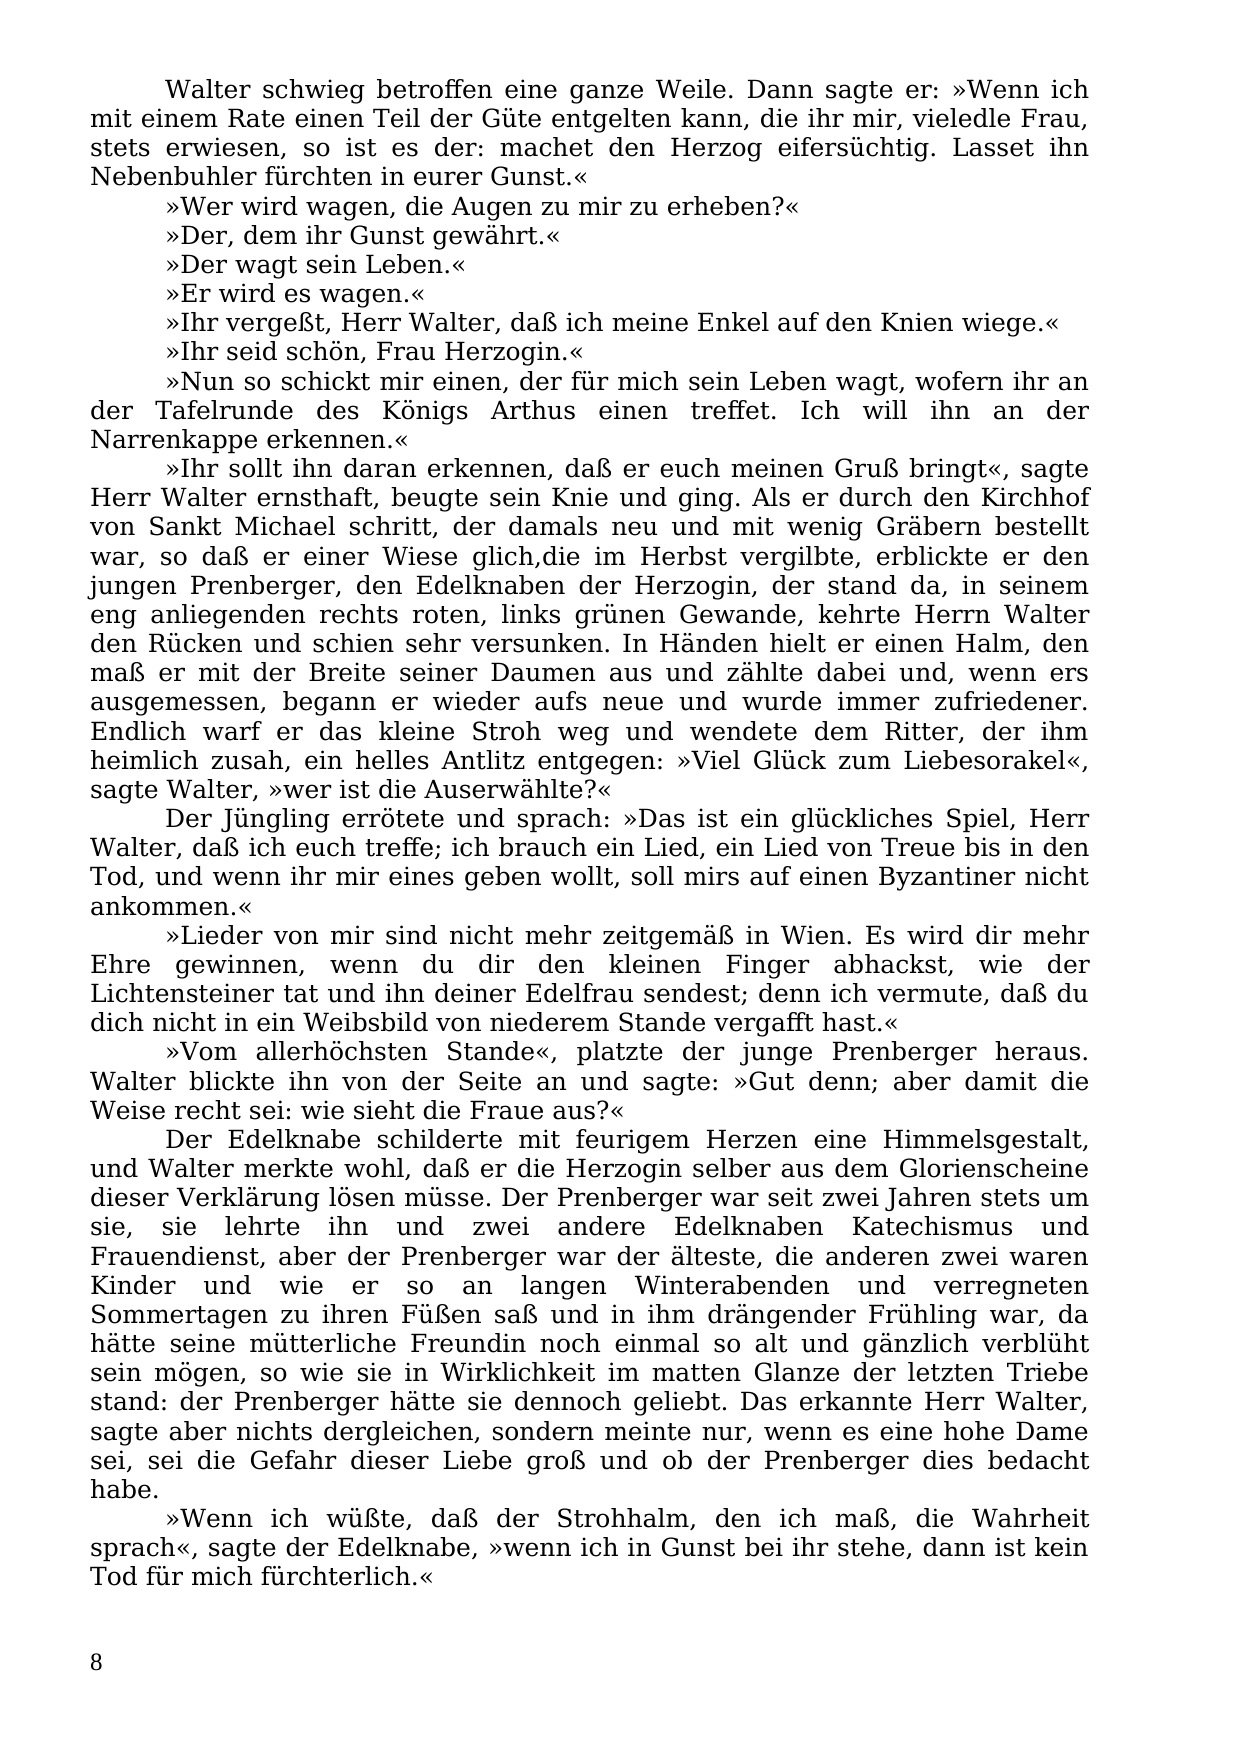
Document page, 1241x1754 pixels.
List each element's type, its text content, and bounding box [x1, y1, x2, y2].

text »Wer wird wagen, die Augen zu mir zu erheben?« [90, 192, 1091, 221]
text »Nun so schickt mir einen, der für mich sein Leben wagt, wofern ihr an der Tafelrunde des Königs Arthus einen treffet. Ich will ihn an der Narrenkappe erkennen.« [90, 367, 1091, 454]
text »Der wagt sein Leben.« [90, 250, 1091, 279]
text »Er wird es wagen.« [90, 279, 1091, 308]
text Walter schwieg betroffen eine ganze Weile. Dann sagte er: »Wenn ich mit einem Rate einen Teil der Güte entgelten kann, die ihr mir, vieledle Frau, stets erwiesen, so ist es der: machet den Herzog eifersüchtig. Lasset ihn Nebenbuhler fürchten in eurer Gunst.« [90, 75, 1091, 192]
text »Lieder von mir sind nicht mehr zeitgemäß in Wien. Es wird dir mehr Ehre gewinnen, wenn du dir den kleinen Finger abhackst, wie der Lichtensteiner tat und ihn deiner Edelfrau sendest; denn ich vermute, daß du dich nicht in ein Weibsbild von niederem Stande vergafft hast.« [90, 921, 1091, 1037]
text »Ihr sollt ihn daran erkennen, daß er euch meinen Gruß bringt«, sagte Herr Walter ernsthaft, beugte sein Knie und ging. Als er durch den Kirchhof von Sankt Michael schritt, der damals neu und mit wenig Gräbern bestellt war, so daß er einer Wiese glich,die im Herbst vergilbte, erblickte er den jungen Prenberger, den Edelknaben der Herzogin, der stand da, in seinem eng anliegenden rechts roten, links grünen Gewande, kehrte Herrn Walter den Rücken und schien sehr versunken. In Händen hielt er einen Halm, den maß er mit der Breite seiner Daumen aus und zählte dabei und, wenn ers ausgemessen, begann er wieder aufs neue und wurde immer zufriedener. Endlich warf er das kleine Stroh weg und wendete dem Ritter, der ihm heimlich zusah, ein helles Antlitz entgegen: »Viel Glück zum Liebesorakel«, sagte Walter, »wer ist die Auserwählte?« [90, 454, 1091, 804]
text Der Jüngling errötete und sprach: »Das ist ein glückliches Spiel, Herr Walter, daß ich euch treffe; ich brauch ein Lied, ein Lied von Treue bis in den Tod, und wenn ihr mir eines geben wollt, soll mirs auf einen Byzantiner nicht ankommen.« [90, 804, 1091, 921]
text Der Edelknabe schilderte mit feurigem Herzen eine Himmelsgestalt, und Walter merkte wohl, daß er die Herzogin selber aus dem Glorienscheine dieser Verklärung lösen müsse. Der Prenberger war seit zwei Jahren stets um sie, sie lehrte ihn und zwei andere Edelknaben Katechismus und Frauendienst, aber der Prenberger war der älteste, die anderen zwei waren Kinder und wie er so an langen Winterabenden und verregneten Sommertagen zu ihren Füßen saß und in ihm drängender Frühling war, da hätte seine mütterliche Freundin noch einmal so alt und gänzlich verblüht sein mögen, so wie sie in Wirklichkeit im matten Glanze der letzten Triebe stand: der Prenberger hätte sie dennoch geliebt. Das erkannte Herr Walter, sagte aber nichts dergleichen, sondern meinte nur, wenn es eine hohe Dame sei, sei die Gefahr dieser Liebe groß und ob der Prenberger dies bedacht habe. [90, 1125, 1091, 1504]
text »Ihr seid schön, Frau Herzogin.« [90, 337, 1091, 367]
text »Der, dem ihr Gunst gewährt.« [90, 221, 1091, 250]
text »Wenn ich wüßte, daß der Strohhalm, den ich maß, die Wahrheit sprach«, sagte der Edelknabe, »wenn ich in Gunst bei ihr stehe, dann ist kein Tod für mich fürchterlich.« [90, 1504, 1091, 1592]
text »Vom allerhöchsten Stande«, platzte der junge Prenberger heraus. Walter blickte ihn von der Seite an und sagte: »Gut denn; aber damit die Weise recht sei: wie sieht die Fraue aus?« [90, 1037, 1091, 1125]
text »Ihr vergeßt, Herr Walter, daß ich meine Enkel auf den Knien wiege.« [90, 308, 1091, 337]
